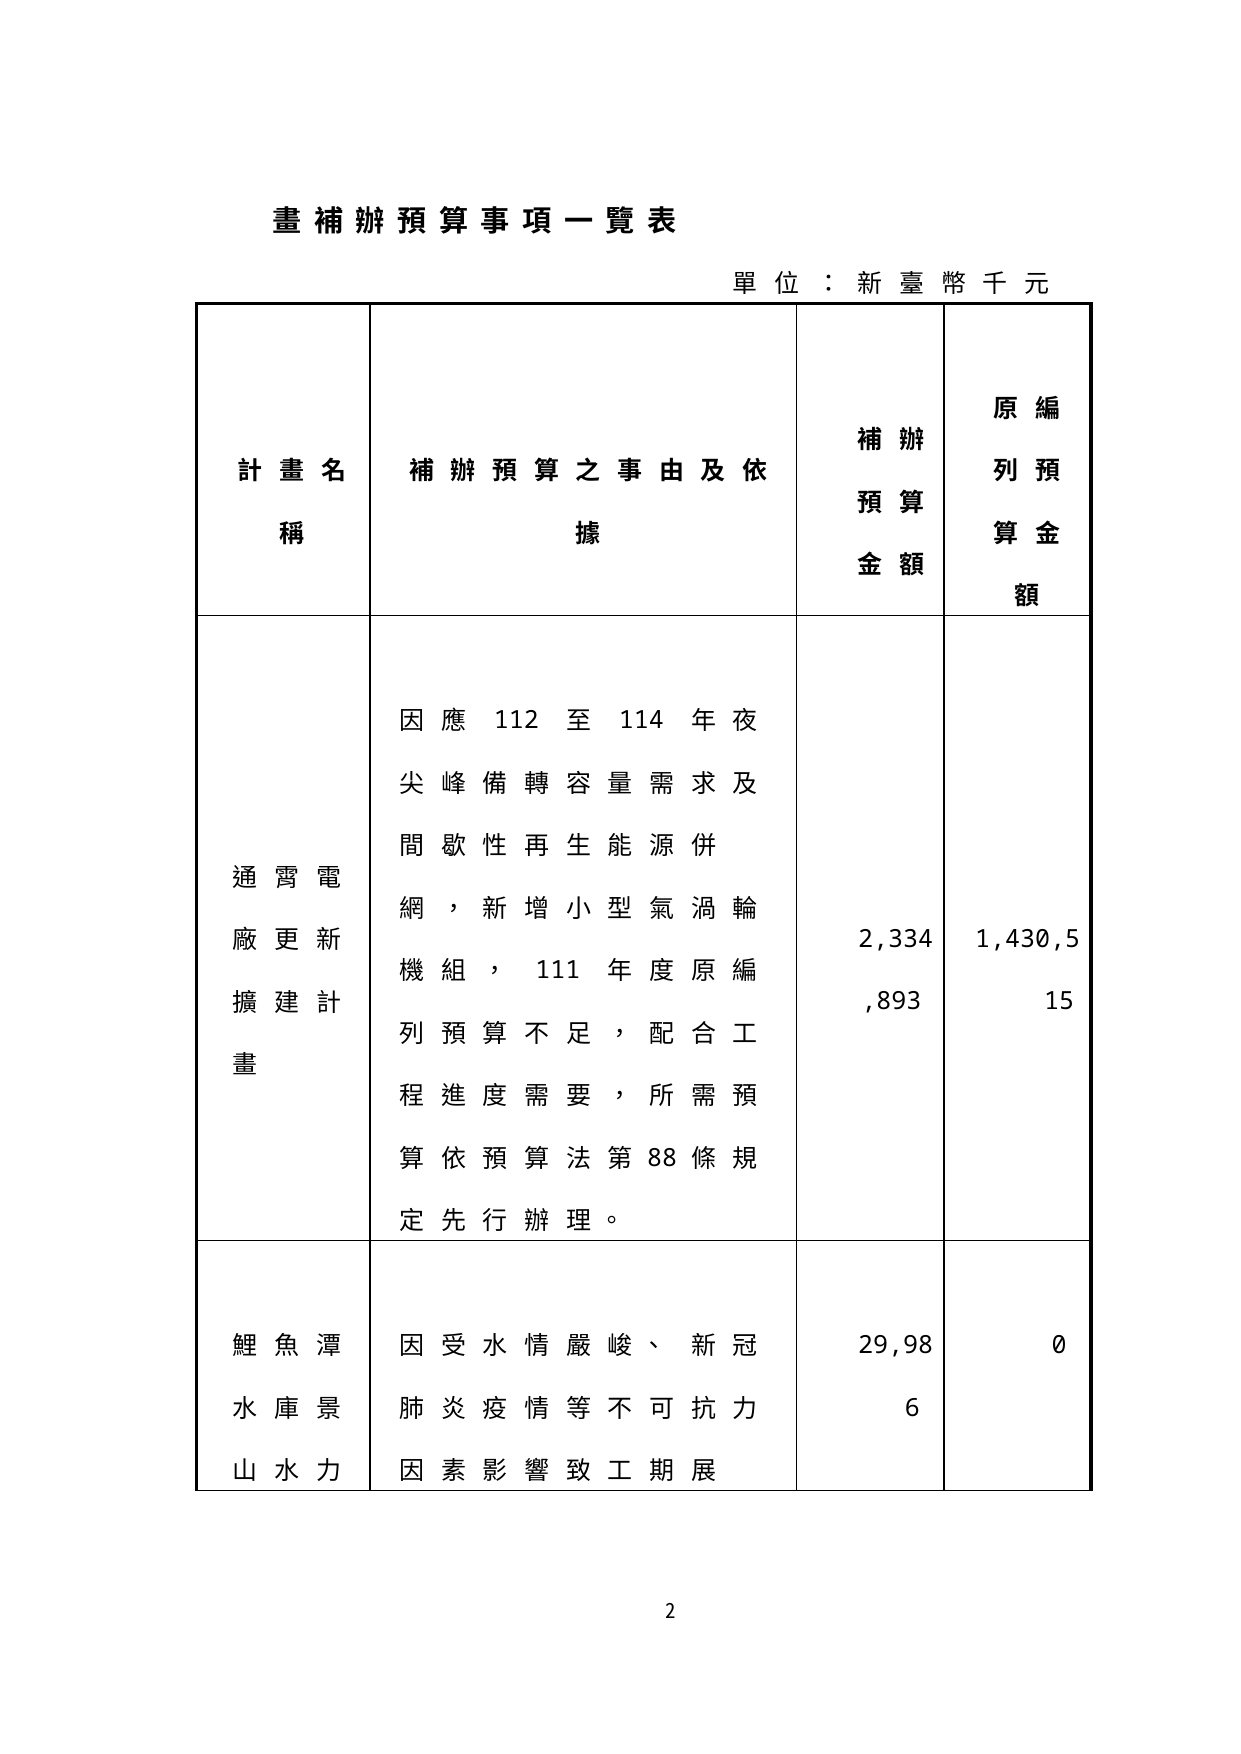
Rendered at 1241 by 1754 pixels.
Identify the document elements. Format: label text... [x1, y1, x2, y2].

table_cell 通霄電廠更新擴建計畫 [198, 616, 369, 1240]
table_cell 2,334,893 [797, 616, 943, 1240]
table_header 計畫名稱 [198, 305, 369, 615]
text 畫補辦預算事項一覽表 [187, 177, 1058, 240]
table_cell 0 [945, 1241, 1089, 1490]
table_cell 因應112至114年夜尖峰備轉容量需求及間歇性再生能源併網，新增小型氣渦輪機組，111年度原編列預算不足，配合工程進度需要，所需預算依預算法第88條規定先行辦理。 [371, 616, 796, 1240]
text 單位：新臺幣千元 [187, 240, 1058, 302]
table_header 補辦預算之事由及依據 [371, 305, 796, 615]
table_cell 因受水情嚴峻、新冠肺炎疫情等不可抗力因素影響致工期展 [371, 1241, 796, 1490]
table_cell 1,430,515 [945, 616, 1089, 1240]
table_header 原編列預算金額 [945, 305, 1089, 615]
table_cell 鯉魚潭水庫景山水力 [198, 1241, 369, 1490]
table_header 補辦預算金額 [797, 305, 943, 615]
table_cell 29,986 [797, 1241, 943, 1490]
